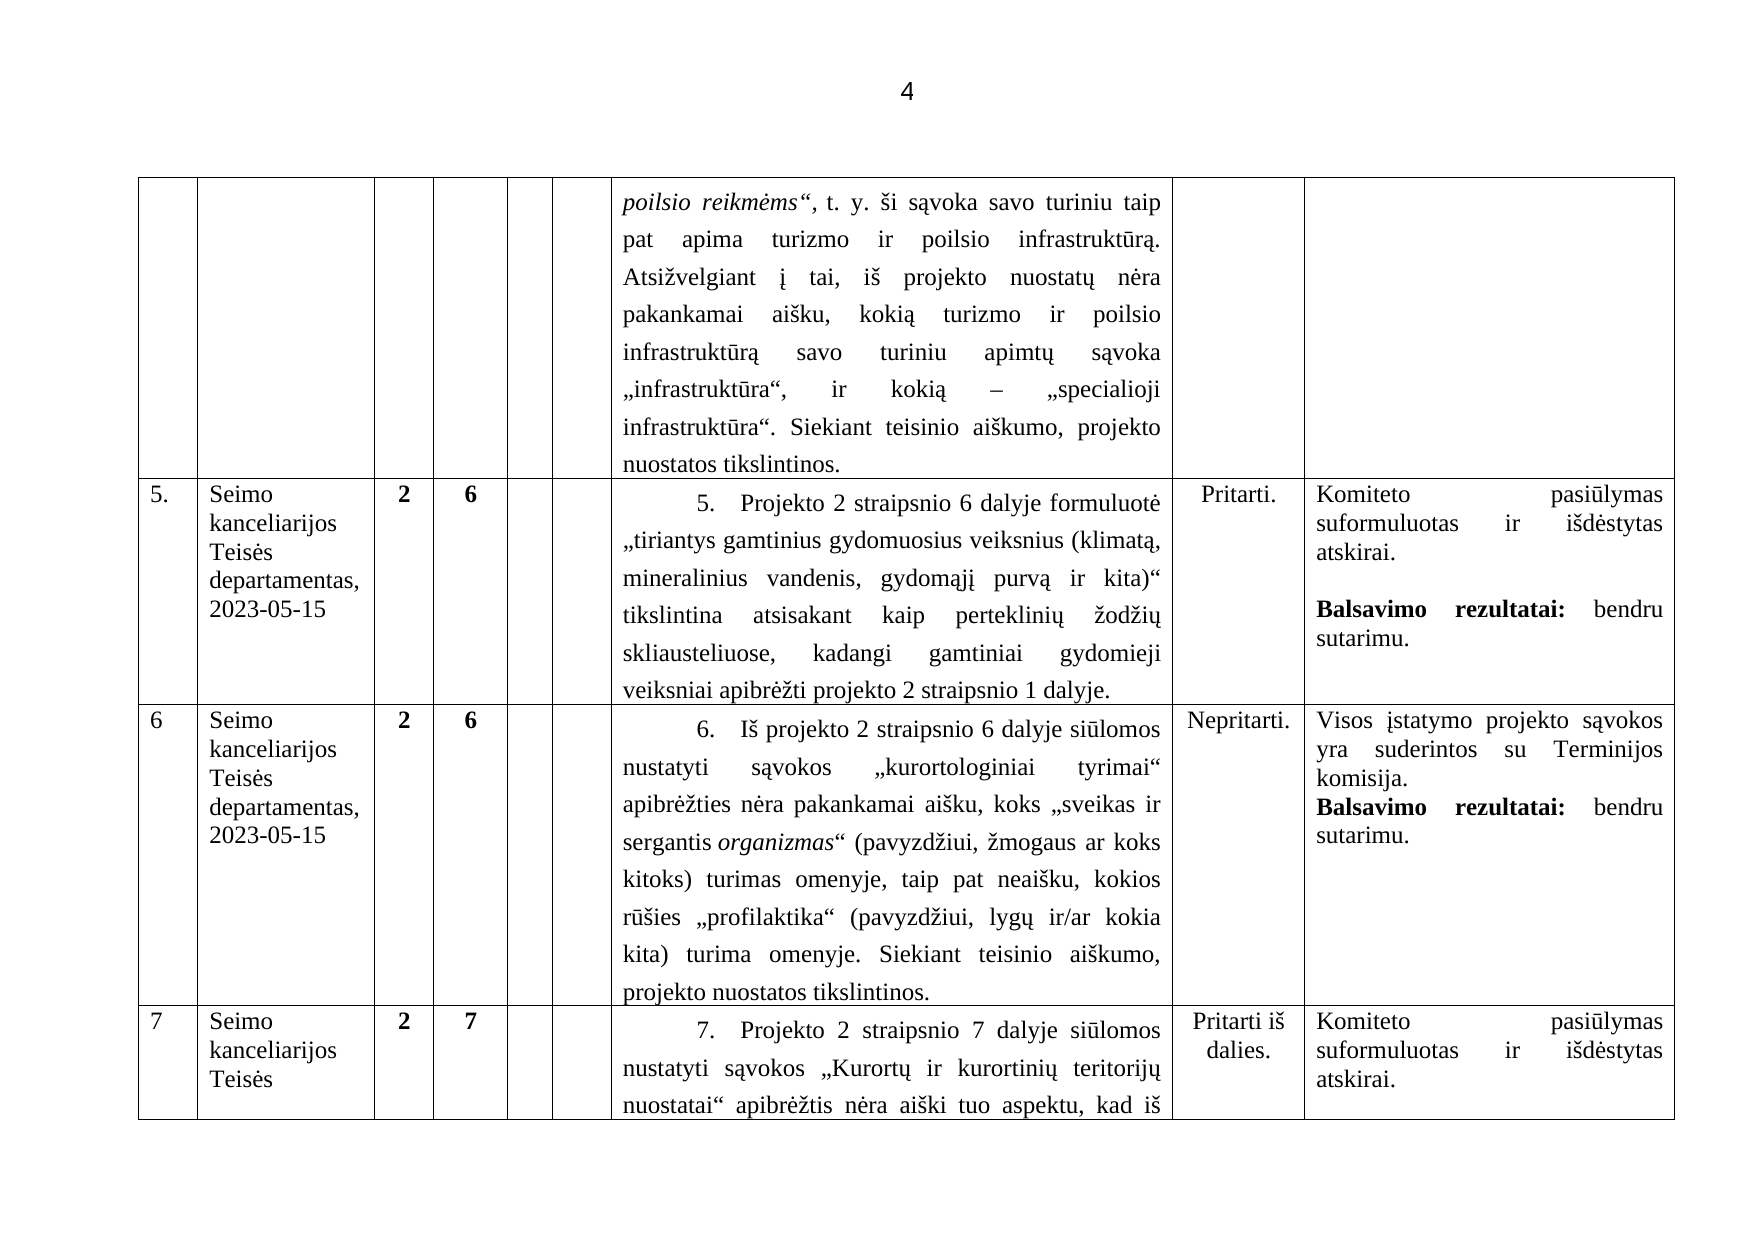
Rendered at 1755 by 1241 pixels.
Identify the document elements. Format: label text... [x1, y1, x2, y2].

table_cell [434, 178, 507, 478]
table_cell 7. Projekto 2 straipsnio 7 dalyje siūlomos nustatyti sąvokos „Kurortų ir kurortinių teritorijų nuostatai“ apibrėžtis nėra aiški tuo aspektu, kad iš [612, 1006, 1172, 1119]
table_cell Visos įstatymo projekto sąvokos yra suderintos su Terminijos komisija. Balsavimo rezultatai: bendru sutarimu. [1305, 705, 1674, 1005]
table_cell Seimo kanceliarijos Teisės departamentas, 2023-05-15 [198, 479, 374, 704]
table_cell [553, 705, 611, 1005]
table_cell 7 [434, 1006, 507, 1119]
table_cell 6. Iš projekto 2 straipsnio 6 dalyje siūlomos nustatyti sąvokos „kurortologiniai tyrimai“ apibrėžties nėra pakankamai aišku, koks „sveikas ir sergantis organizmas“ (pavyzdžiui, žmogaus ar koks kitoks) turimas omenyje, taip pat neaišku, kokios rūšies „profilaktika“ (pavyzdžiui, lygų ir/ar kokia kita) turima omenyje. Siekiant teisinio aiškumo, projekto nuostatos tikslintinos. [612, 705, 1172, 1005]
table_cell poilsio reikmėms“, t. y. ši sąvoka savo turiniu taip pat apima turizmo ir poilsio infrastruktūrą. Atsižvelgiant į tai, iš projekto nuostatų nėra pakankamai aišku, kokią turizmo ir poilsio infrastruktūrą savo turiniu apimtų sąvoka „infrastruktūra“, ir kokią – „specialioji infrastruktūra“. Siekiant teisinio aiškumo, projekto nuostatos tikslintinos. [612, 178, 1172, 478]
table_cell [508, 1006, 552, 1119]
table_cell Seimo kanceliarijos Teisės [198, 1006, 374, 1119]
table_cell 5. Projekto 2 straipsnio 6 dalyje formuluotė „tiriantys gamtinius gydomuosius veiksnius (klimatą, mineralinius vandenis, gydomąjį purvą ir kita)“ tikslintina atsisakant kaip perteklinių žodžių skliausteliuose, kadangi gamtiniai gydomieji veiksniai apibrėžti projekto 2 straipsnio 1 dalyje. [612, 479, 1172, 704]
table_cell 2 [375, 479, 433, 704]
table_cell 2 [375, 705, 433, 1005]
table_cell [553, 178, 611, 478]
table_cell [508, 705, 552, 1005]
table_cell 6 [434, 479, 507, 704]
table_cell Nepritarti. [1173, 705, 1304, 1005]
table_cell 2 [375, 1006, 433, 1119]
table_cell [553, 1006, 611, 1119]
table_cell Pritarti. [1173, 479, 1304, 704]
table_cell 7 [139, 1006, 197, 1119]
table_cell [375, 178, 433, 478]
table_cell Pritarti iš dalies. [1173, 1006, 1304, 1119]
table_cell 6 [139, 705, 197, 1005]
table_cell [553, 479, 611, 704]
table_cell [508, 178, 552, 478]
table_cell [1305, 178, 1674, 478]
table_cell [508, 479, 552, 704]
table_cell [198, 178, 374, 478]
table_cell Seimo kanceliarijos Teisės departamentas, 2023-05-15 [198, 705, 374, 1005]
table_cell 6 [434, 705, 507, 1005]
table_cell [1173, 178, 1304, 478]
table_cell Komiteto pasiūlymas suformuluotas ir išdėstytas atskirai. [1305, 1006, 1674, 1119]
table_cell Komiteto pasiūlymas suformuluotas ir išdėstytas atskirai. Balsavimo rezultatai: bendru sutarimu. [1305, 479, 1674, 704]
table_cell [139, 178, 197, 478]
table_cell 5. [139, 479, 197, 704]
